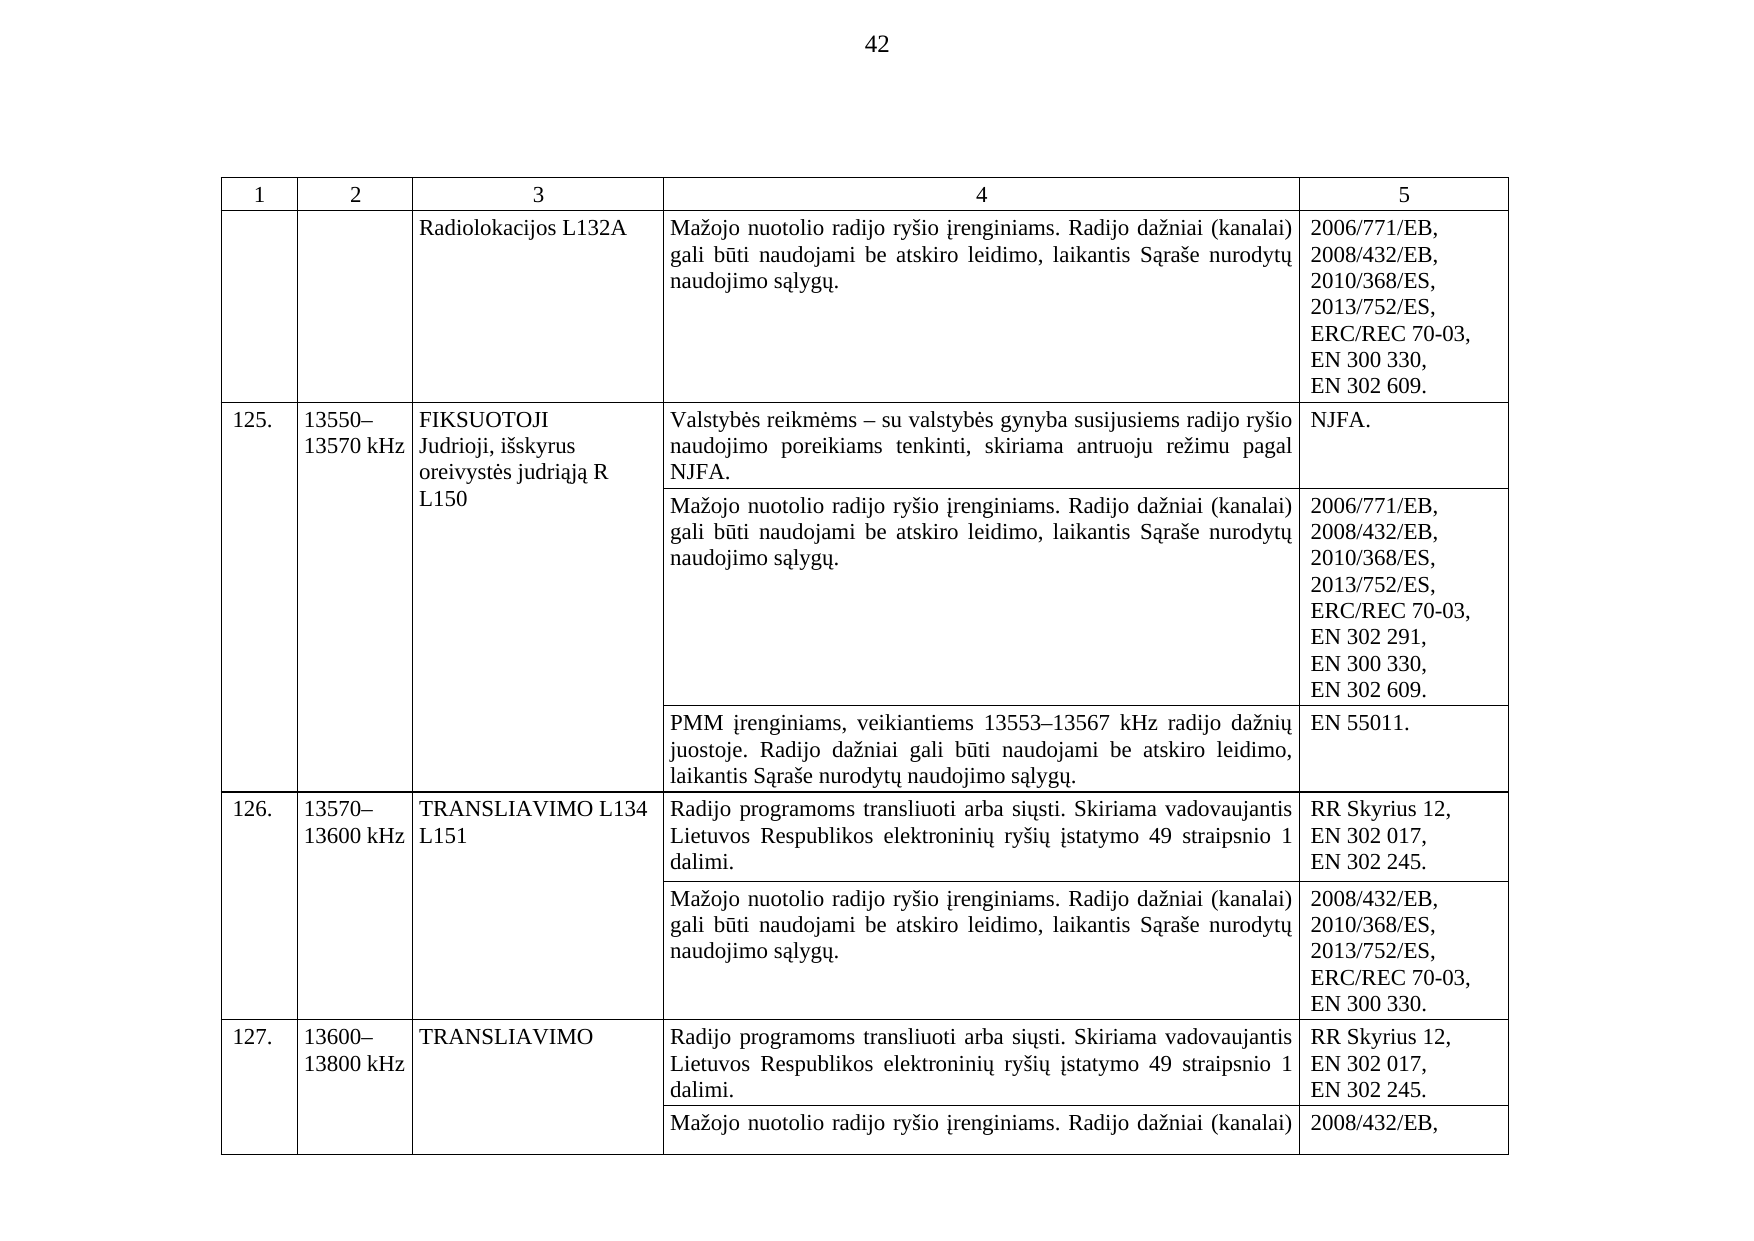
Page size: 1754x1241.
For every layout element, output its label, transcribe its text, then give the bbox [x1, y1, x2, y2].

table_cell NJFA. [1300, 403, 1508, 488]
table_header 1 [222, 178, 297, 210]
table_cell Radijo programoms transliuoti arba siųsti. Skiriama vadovaujantis Lietuvos Respublikos elektroninių ryšių įstatymo 49 straipsnio 1 dalimi. [664, 793, 1299, 881]
table_cell 2006/771/EB, 2008/432/EB, 2010/368/ES, 2013/752/ES, ERC/REC 70-03, EN 302 291, EN 300 330, EN 302 609. [1300, 489, 1508, 705]
table_cell TRANSLIAVIMO L134 L151 [413, 793, 663, 1019]
table_cell Mažojo nuotolio radijo ryšio įrenginiams. Radijo dažniai (kanalai) [664, 1106, 1299, 1154]
table_cell 127. [222, 1020, 297, 1154]
table_header 2 [298, 178, 412, 210]
table_cell 125. [222, 403, 297, 791]
table_cell 2008/432/EB, [1300, 1106, 1508, 1154]
table_cell [298, 211, 412, 402]
table_cell Mažojo nuotolio radijo ryšio įrenginiams. Radijo dažniai (kanalai) gali būti naudojami be atskiro leidimo, laikantis Sąraše nurodytų naudojimo sąlygų. [664, 489, 1299, 705]
table_cell PMM įrenginiams, veikiantiems 13553–13567 kHz radijo dažnių juostoje. Radijo dažniai gali būti naudojami be atskiro leidimo, laikantis Sąraše nurodytų naudojimo sąlygų. [664, 706, 1299, 791]
table_cell 2006/771/EB, 2008/432/EB, 2010/368/ES, 2013/752/ES, ERC/REC 70-03, EN 300 330, EN 302 609. [1300, 211, 1508, 402]
table_cell 126. [222, 793, 297, 1019]
table_cell 13600–13800 kHz [298, 1020, 412, 1154]
table_cell 13570–13600 kHz [298, 793, 412, 1019]
table_cell Mažojo nuotolio radijo ryšio įrenginiams. Radijo dažniai (kanalai) gali būti naudojami be atskiro leidimo, laikantis Sąraše nurodytų naudojimo sąlygų. [664, 882, 1299, 1019]
table_header 3 [413, 178, 663, 210]
table_cell Radiolokacijos L132A [413, 211, 663, 402]
table_cell Valstybės reikmėms – su valstybės gynyba susijusiems radijo ryšio naudojimo poreikiams tenkinti, skiriama antruoju režimu pagal NJFA. [664, 403, 1299, 488]
table_cell FIKSUOTOJI Judrioji, išskyrus oreivystės judriąją R L150 [413, 403, 663, 791]
table_cell 2008/432/EB, 2010/368/ES, 2013/752/ES, ERC/REC 70-03, EN 300 330. [1300, 882, 1508, 1019]
table_cell [222, 211, 297, 402]
table_cell RR Skyrius 12, EN 302 017, EN 302 245. [1300, 793, 1508, 881]
table_cell Mažojo nuotolio radijo ryšio įrenginiams. Radijo dažniai (kanalai) gali būti naudojami be atskiro leidimo, laikantis Sąraše nurodytų naudojimo sąlygų. [664, 211, 1299, 402]
table_cell EN 55011. [1300, 706, 1508, 791]
table_header 5 [1300, 178, 1508, 210]
table_cell 13550–13570 kHz [298, 403, 412, 791]
table_header 4 [664, 178, 1299, 210]
table_cell TRANSLIAVIMO [413, 1020, 663, 1154]
table_cell Radijo programoms transliuoti arba siųsti. Skiriama vadovaujantis Lietuvos Respublikos elektroninių ryšių įstatymo 49 straipsnio 1 dalimi. [664, 1020, 1299, 1105]
table_cell RR Skyrius 12, EN 302 017, EN 302 245. [1300, 1020, 1508, 1105]
